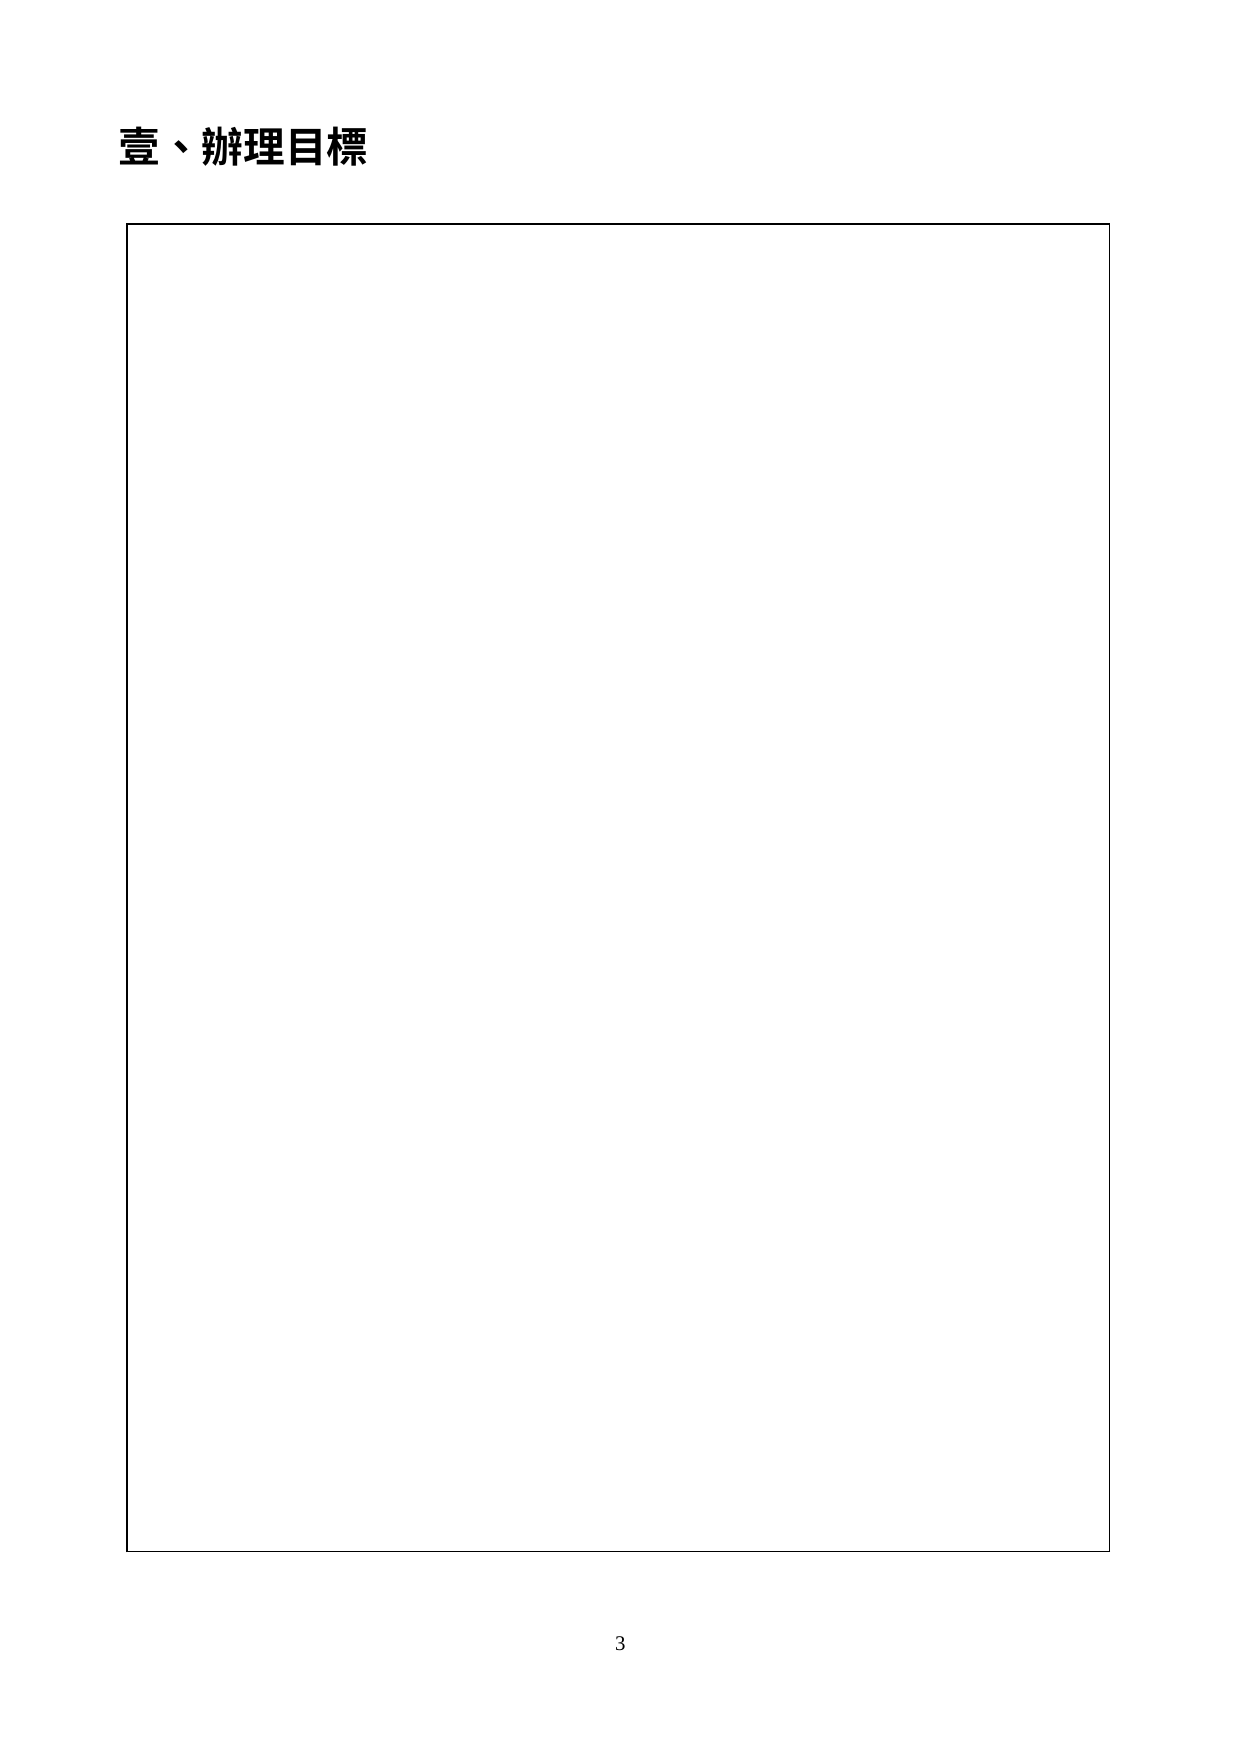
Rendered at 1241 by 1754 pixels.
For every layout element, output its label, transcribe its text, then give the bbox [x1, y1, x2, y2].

text 壹、辦理目標 [118, 103, 1122, 165]
text [128, 225, 1109, 1551]
